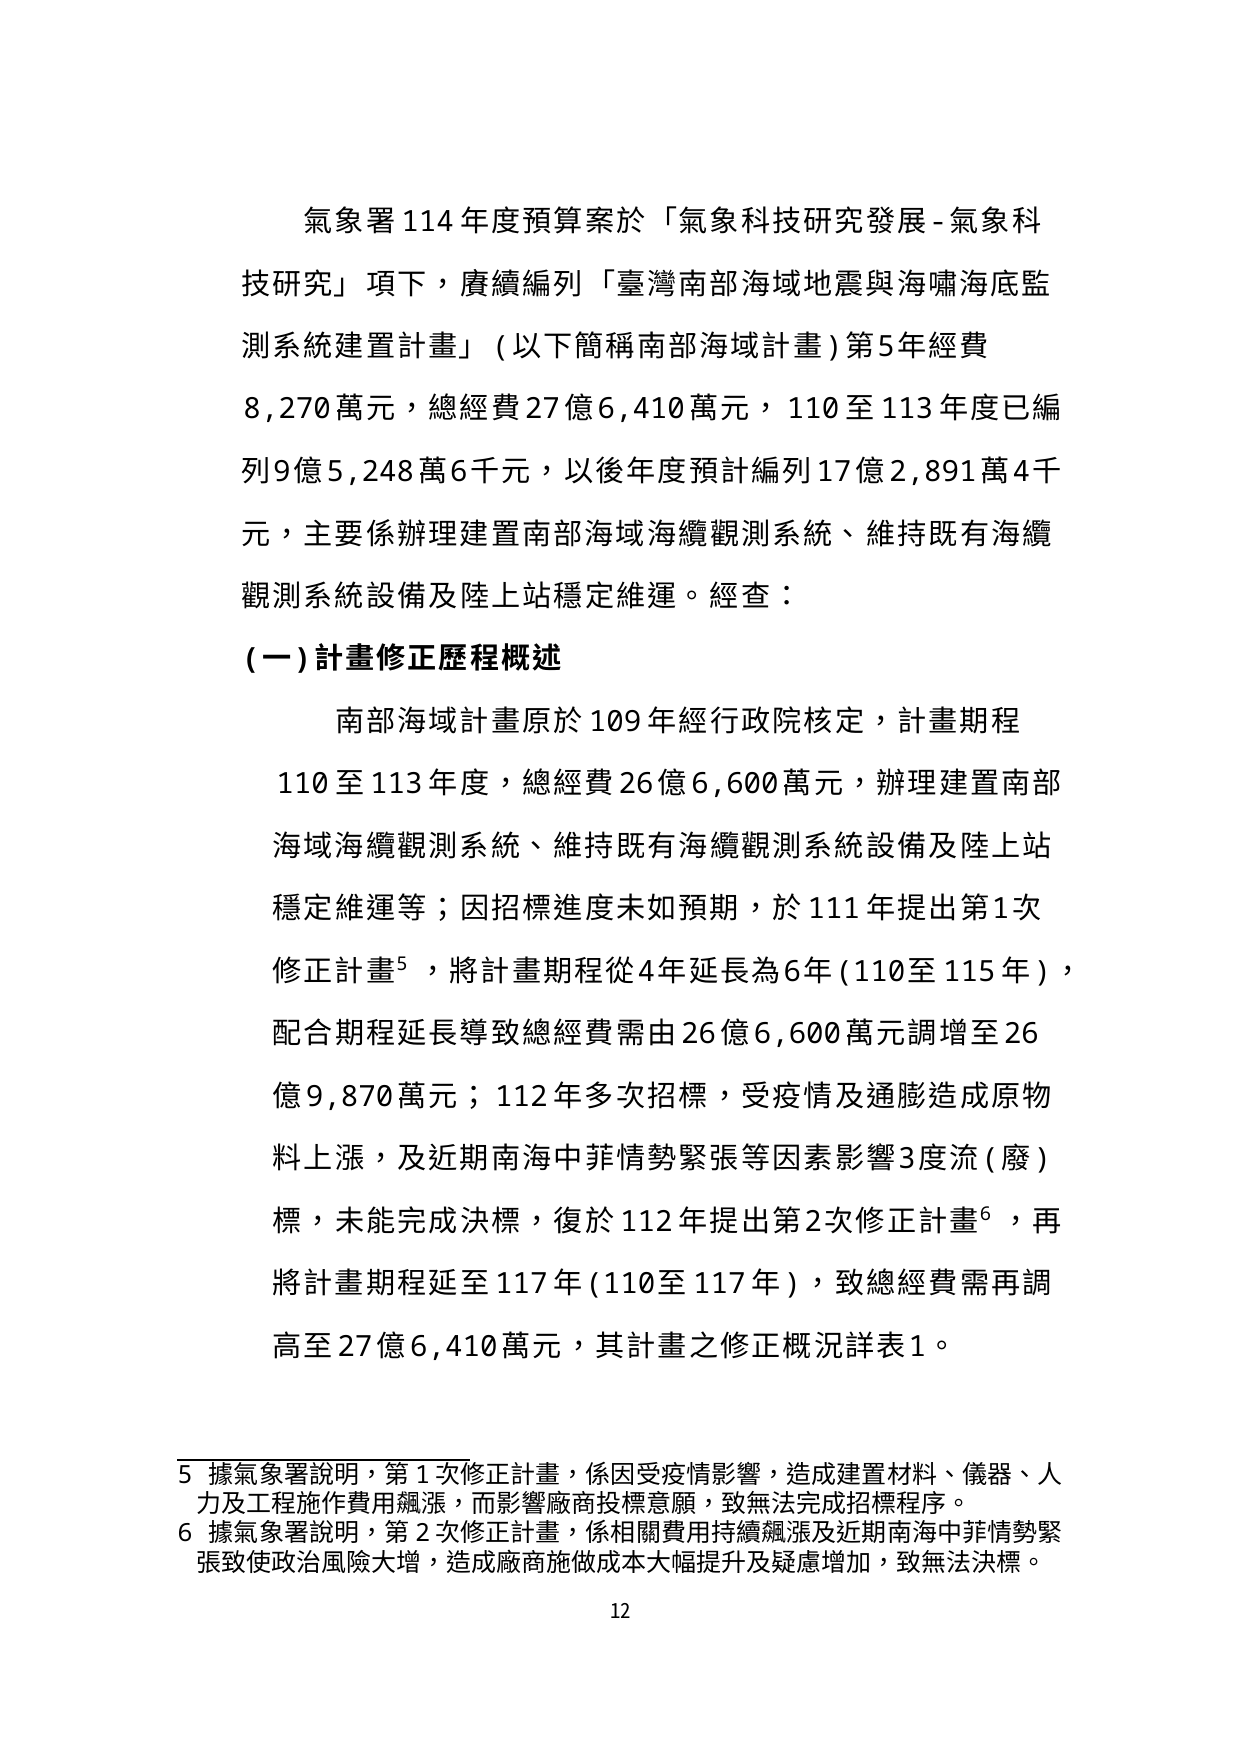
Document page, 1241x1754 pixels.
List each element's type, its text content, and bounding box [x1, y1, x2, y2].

subtitle (一)計畫修正歷程概述 [236, 615, 1063, 677]
text 氣象署114年度預算案於「氣象科技研究發展-氣象科技研究」項下，賡續編列「臺灣南部海域地震與海嘯海底監測系統建置計畫」(以下簡稱南部海域計畫)第5年經費8,270萬元，總經費27億6,410萬元，110至113年度已編列9億5,248萬6千元，以後年度預計編列17億2,891萬4千元，主要係辦理建置南部海域海纜觀測系統、維持既有海纜觀測系統設備及陸上站穩定維運。經查： [236, 177, 1063, 615]
text 據氣象署說明，第1次修正計畫，係因受疫情影響，造成建置材料、儀器、人力及工程施作費用飆漲，而影響廠商投標意願，致無法完成招標程序。 [177, 1460, 1063, 1518]
text 據氣象署說明，第2次修正計畫，係相關費用持續飆漲及近期南海中菲情勢緊張致使政治風險大增，造成廠商施做成本大幅提升及疑慮增加，致無法決標。 [177, 1518, 1063, 1577]
text 南部海域計畫原於109年經行政院核定，計畫期程110至113年度，總經費26億6,600萬元，辦理建置南部海域海纜觀測系統、維持既有海纜觀測系統設備及陸上站穩定維運等；因招標進度未如預期，於111年提出第1次修正計畫，將計畫期程從4年延長為6年(110至115年)，配合期程延長導致總經費需由26億6,600萬元調增至26億9,870萬元；112年多次招標，受疫情及通膨造成原物料上漲，及近期南海中菲情勢緊張等因素影響3度流(廢)標，未能完成決標，復於112年提出第2次修正計畫，再將計畫期程延至117年(110至117年)，致總經費需再調高至27億6,410萬元，其計畫之修正概況詳表1。 [266, 677, 1063, 1365]
